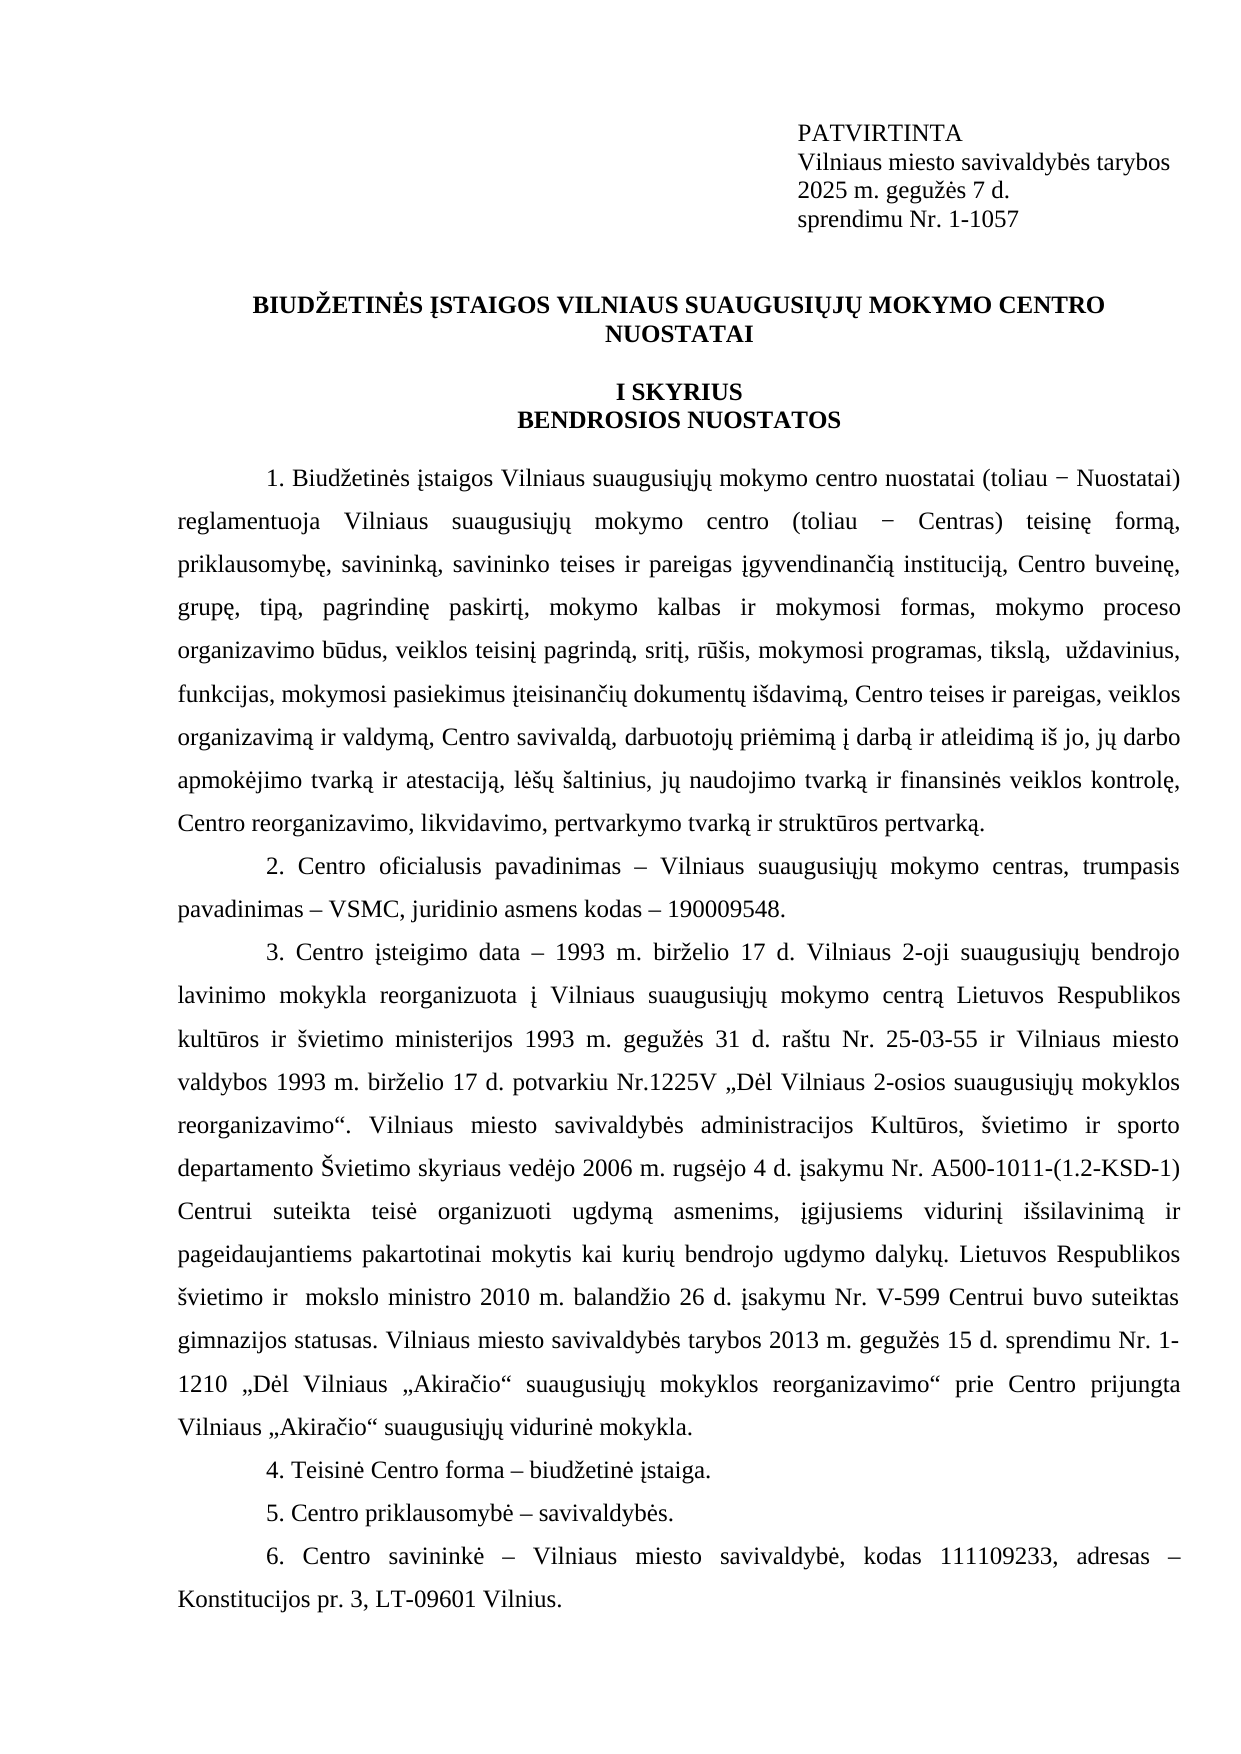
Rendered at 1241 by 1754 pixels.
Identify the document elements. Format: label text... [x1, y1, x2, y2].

text 2025 m. gegužės 7 d. [797, 176, 1181, 204]
text 5. Centro priklausomybė – savivaldybės. [177, 1498, 1181, 1527]
text Vilniaus miesto savivaldybės tarybos [797, 147, 1181, 176]
text 6. Centro savininkė – Vilniaus miesto savivaldybė, kodas 111109233, adresas – Konstitucijos pr. 3, LT-09601 Vilnius. [177, 1541, 1181, 1613]
text PATVIRTINTA [797, 118, 1181, 147]
text BIUDŽETINĖS ĮSTAIGOS VILNIAUS SUAUGUSIŲJŲ MOKYMO CENTRO NUOSTATAI [177, 291, 1181, 348]
text 1. Biudžetinės įstaigos Vilniaus suaugusiųjų mokymo centro nuostatai (toliau − Nuostatai) reglamentuoja Vilniaus suaugusiųjų mokymo centro (toliau − Centras) teisinę formą, priklausomybę, savininką, savininko teises ir pareigas įgyvendinančią instituciją, Centro buveinę, grupę, tipą, pagrindinę paskirtį, mokymo kalbas ir mokymosi formas, mokymo proceso organizavimo būdus, veiklos teisinį pagrindą, sritį, rūšis, mokymosi programas, tikslą, uždavinius, funkcijas, mokymosi pasiekimus įteisinančių dokumentų išdavimą, Centro teises ir pareigas, veiklos organizavimą ir valdymą, Centro savivaldą, darbuotojų priėmimą į darbą ir atleidimą iš jo, jų darbo apmokėjimo tvarką ir atestaciją, lėšų šaltinius, jų naudojimo tvarką ir finansinės veiklos kontrolę, Centro reorganizavimo, likvidavimo, pertvarkymo tvarką ir struktūros pertvarką. [177, 463, 1181, 837]
text sprendimu Nr. 1-1057 [797, 204, 1181, 233]
text 2. Centro oficialusis pavadinimas – Vilniaus suaugusiųjų mokymo centras, trumpasis pavadinimas – VSMC, juridinio asmens kodas – 190009548. [177, 851, 1181, 923]
text I SKYRIUS [177, 377, 1181, 406]
text 3. Centro įsteigimo data – 1993 m. birželio 17 d. Vilniaus 2-oji suaugusiųjų bendrojo lavinimo mokykla reorganizuota į Vilniaus suaugusiųjų mokymo centrą Lietuvos Respublikos kultūros ir švietimo ministerijos 1993 m. gegužės 31 d. raštu Nr. 25-03-55 ir Vilniaus miesto valdybos 1993 m. birželio 17 d. potvarkiu Nr.1225V „Dėl Vilniaus 2-osios suaugusiųjų mokyklos reorganizavimo“. Vilniaus miesto savivaldybės administracijos Kultūros, švietimo ir sporto departamento Švietimo skyriaus vedėjo 2006 m. rugsėjo 4 d. įsakymu Nr. A500-1011-(1.2-KSD-1) Centrui suteikta teisė organizuoti ugdymą asmenims, įgijusiems vidurinį išsilavinimą ir pageidaujantiems pakartotinai mokytis kai kurių bendrojo ugdymo dalykų. Lietuvos Respublikos švietimo ir mokslo ministro 2010 m. balandžio 26 d. įsakymu Nr. V-599 Centrui buvo suteiktas gimnazijos statusas. Vilniaus miesto savivaldybės tarybos 2013 m. gegužės 15 d. sprendimu Nr. 1-1210 „Dėl Vilniaus „Akiračio“ suaugusiųjų mokyklos reorganizavimo“ prie Centro prijungta Vilniaus „Akiračio“ suaugusiųjų vidurinė mokykla. [177, 937, 1181, 1441]
text BENDROSIOS NUOSTATOS [177, 406, 1181, 434]
text 4. Teisinė Centro forma – biudžetinė įstaiga. [177, 1455, 1181, 1484]
